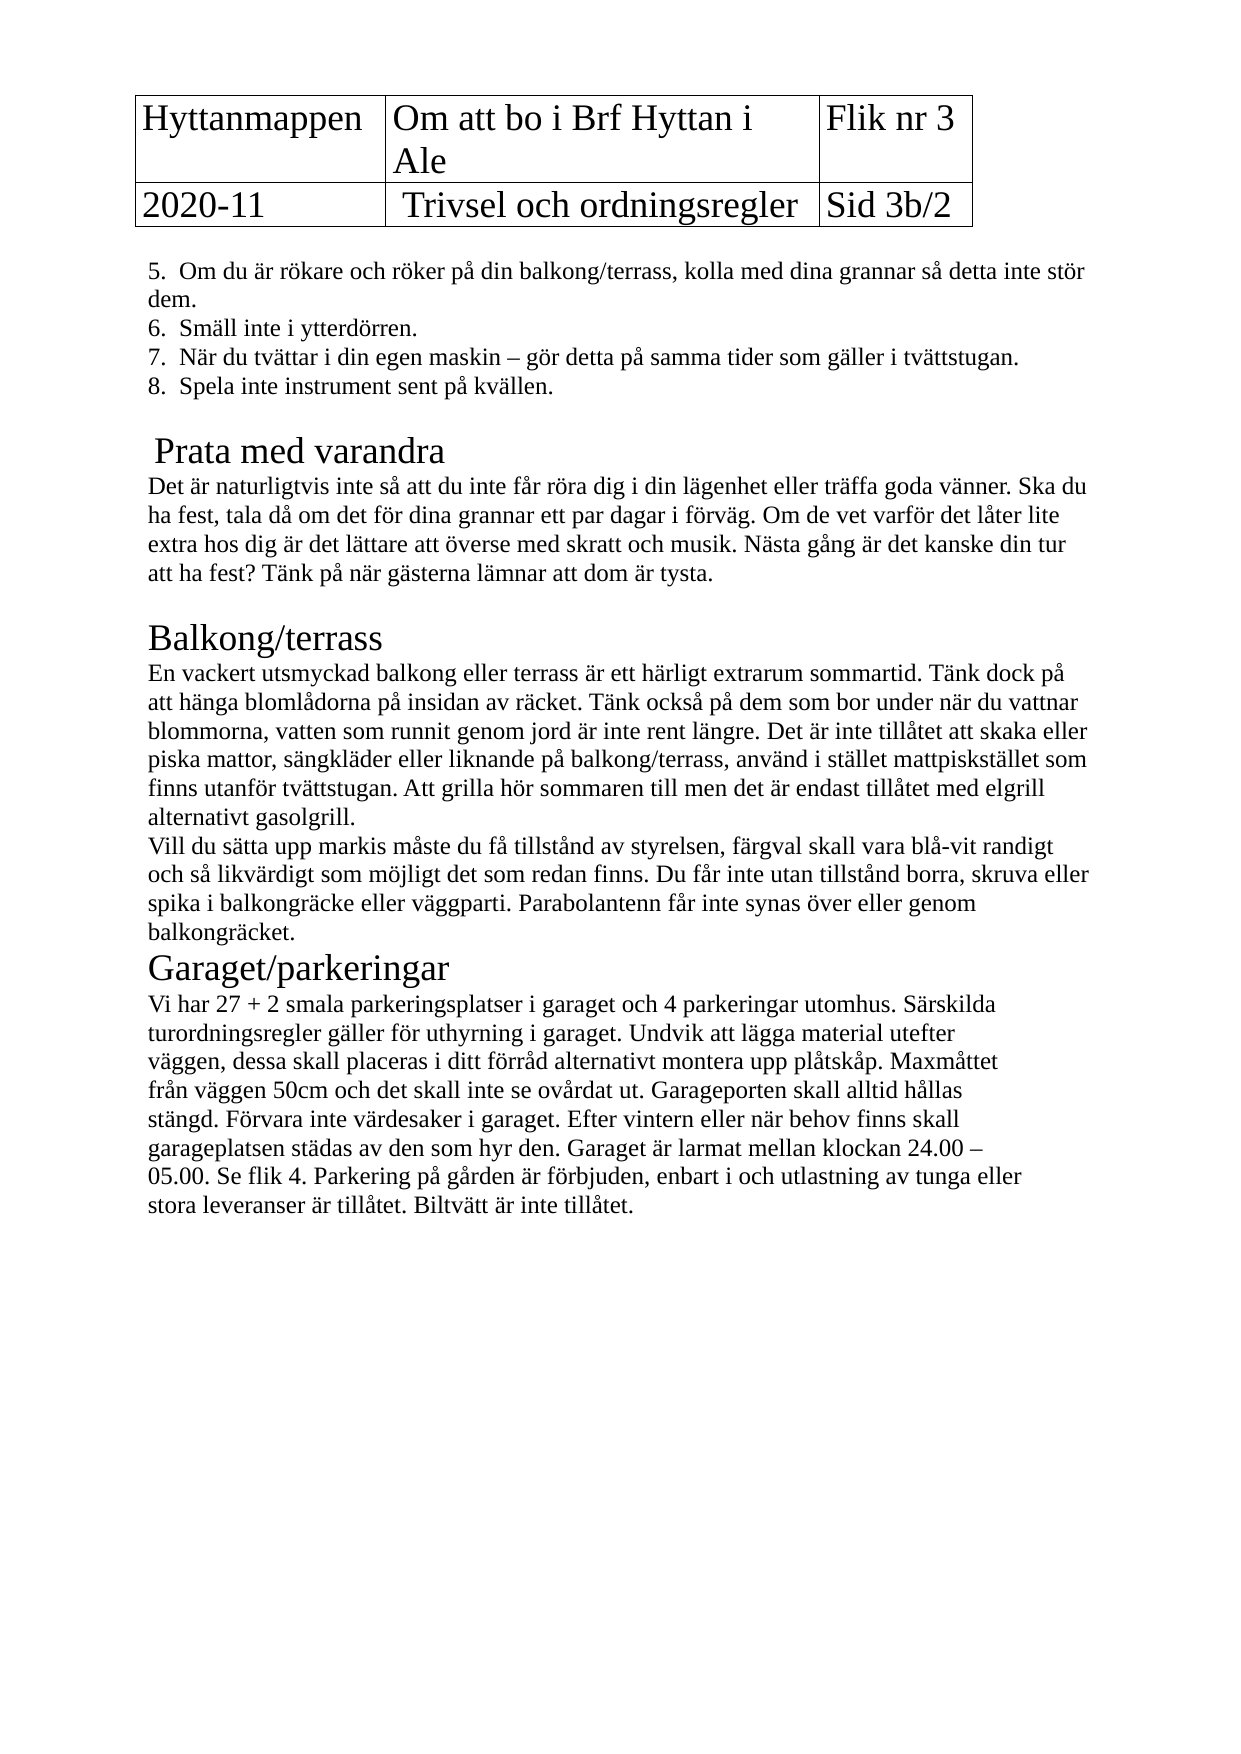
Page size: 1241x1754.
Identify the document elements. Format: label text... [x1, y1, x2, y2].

text Det är naturligtvis inte så att du inte får röra dig i din lägenhet eller träffa goda vänner. Ska du ha fest, tala då om det för dina grannar ett par dagar i förväg. Om de vet varför det låter lite extra hos dig är det lättare att överse med skratt och musik. Nästa gång är det kanske din tur att ha fest? Tänk på när gästerna lämnar att dom är tysta. [148, 471, 1093, 586]
table_cell Trivsel och ordningsregler [386, 183, 819, 226]
text 5. Om du är rökare och röker på din balkong/terrass, kolla med dina grannar så detta inte stör dem. [148, 256, 1093, 313]
text 8. Spela inte instrument sent på kvällen. [148, 371, 1093, 399]
table_cell 2020-11 [136, 183, 385, 226]
text Vi har 27 + 2 smala parkeringsplatser i garaget och 4 parkeringar utomhus. Särskilda turordningsregler gäller för uthyrning i garaget. Undvik att lägga material utefter väggen, dessa skall placeras i ditt förråd alternativt montera upp plåtskåp. Maxmåttet från väggen 50cm och det skall inte se ovårdat ut. Garageporten skall alltid hållas stängd. Förvara inte värdesaker i garaget. Efter vintern eller när behov finns skall garageplatsen städas av den som hyr den. Garaget är larmat mellan klockan 24.00 – 05.00. Se flik 4. Parkering på gården är förbjuden, enbart i och utlastning av tunga eller stora leveranser är tillåtet. Biltvätt är inte tillåtet. [148, 989, 1039, 1219]
table_header Om att bo i Brf Hyttan i Ale [386, 96, 819, 182]
text Vill du sätta upp markis måste du få tillstånd av styrelsen, färgval skall vara blå-vit randigt och så likvärdigt som möjligt det som redan finns. Du får inte utan tillstånd borra, skruva eller spika i balkongräcke eller väggparti. Parabolantenn får inte synas över eller genom balkongräcket. [148, 831, 1093, 946]
text 7. När du tvättar i din egen maskin – gör detta på samma tider som gäller i tvättstugan. [148, 342, 1093, 371]
text Prata med varandra [148, 428, 1093, 471]
table_header Hyttanmappen [136, 96, 385, 182]
text En vackert utsmyckad balkong eller terrass är ett härligt extrarum sommartid. Tänk dock på att hänga blomlådorna på insidan av räcket. Tänk också på dem som bor under när du vattnar blommorna, vatten som runnit genom jord är inte rent längre. Det är inte tillåtet att skaka eller piska mattor, sängkläder eller liknande på balkong/terrass, använd i stället mattpiskstället som finns utanför tvättstugan. Att grilla hör sommaren till men det är endast tillåtet med elgrill alternativt gasolgrill. [148, 658, 1093, 831]
text Balkong/terrass [148, 615, 1093, 658]
text Garaget/parkeringar [148, 946, 1093, 989]
table_cell Sid 3b/2 [820, 183, 972, 226]
text 6. Smäll inte i ytterdörren. [148, 313, 1093, 342]
table_header Flik nr 3 [820, 96, 972, 182]
